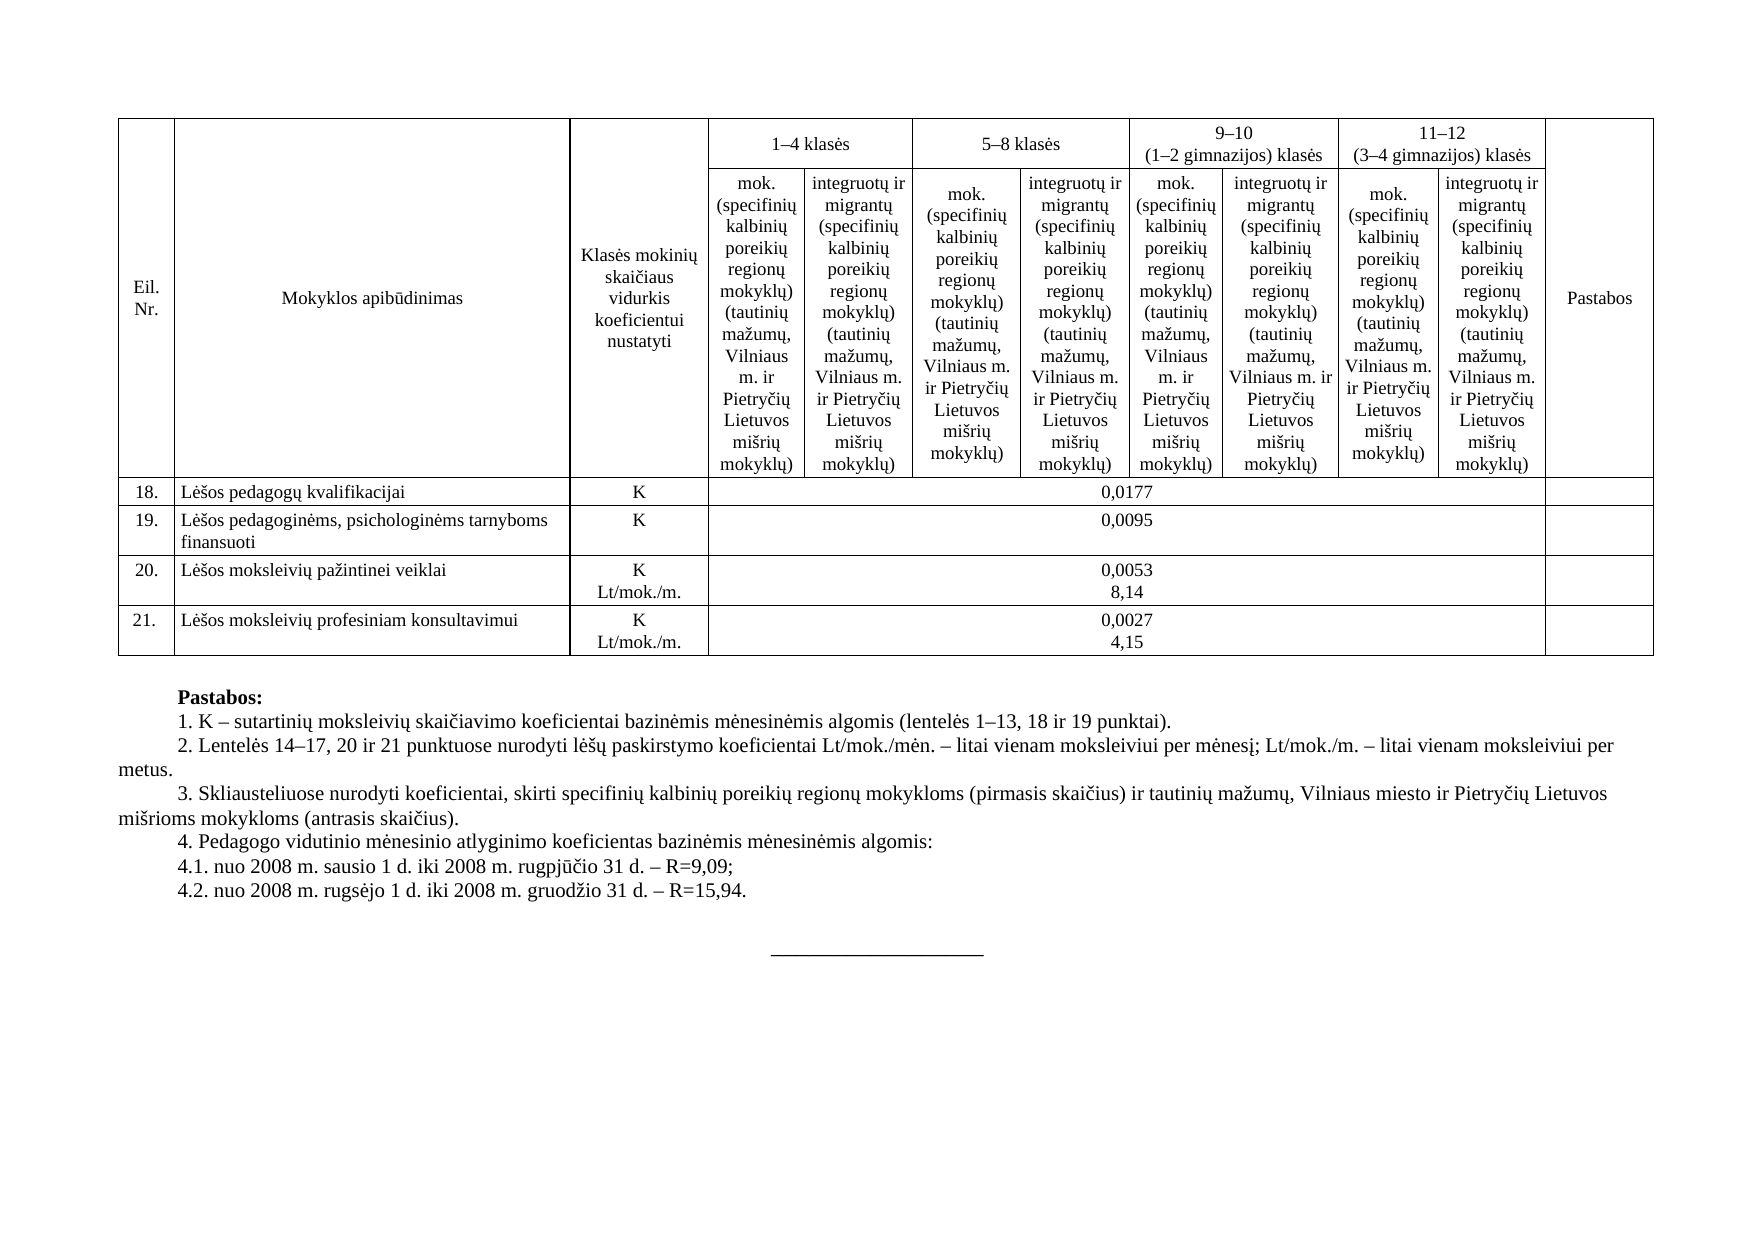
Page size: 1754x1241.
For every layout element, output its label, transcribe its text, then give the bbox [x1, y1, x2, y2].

table_cell 0,0095 [709, 506, 1545, 555]
table_cell K Lt/mok./m. [571, 606, 708, 655]
table_header Klasės mokinių skaičiaus vidurkis koeficientui nustatyti [571, 119, 708, 477]
table_cell Lėšos pedagoginėms, psichologinėms tarnyboms finansuoti [175, 506, 569, 555]
table_cell Lėšos pedagogų kvalifikacijai [175, 478, 569, 505]
table_cell mok. (specifinių kalbinių poreikių regionų mokyklų) (tautinių mažumų, Vilniaus m. ir Pietryčių Lietuvos mišrių mokyklų) [709, 169, 804, 477]
table_cell integruotų ir migrantų (specifinių kalbinių poreikių regionų mokyklų) (tautinių mažumų, Vilniaus m. ir Pietryčių Lietuvos mišrių mokyklų) [1021, 169, 1129, 477]
table_cell integruotų ir migrantų (specifinių kalbinių poreikių regionų mokyklų) (tautinių mažumų, Vilniaus m. ir Pietryčių Lietuvos mišrių mokyklų) [1223, 169, 1338, 477]
table_cell 0,0053 8,14 [709, 556, 1545, 605]
table_cell integruotų ir migrantų (specifinių kalbinių poreikių regionų mokyklų) (tautinių mažumų, Vilniaus m. ir Pietryčių Lietuvos mišrių mokyklų) [1439, 169, 1545, 477]
table_cell [1546, 606, 1653, 655]
table_cell mok. (specifinių kalbinių poreikių regionų mokyklų) (tautinių mažumų, Vilniaus m. ir Pietryčių Lietuvos mišrių mokyklų) [1130, 169, 1222, 477]
table_cell 21. [119, 606, 174, 655]
table_header Eil. Nr. [119, 119, 174, 477]
table_cell mok. (specifinių kalbinių poreikių regionų mokyklų) (tautinių mažumų, Vilniaus m. ir Pietryčių Lietuvos mišrių mokyklų) [1339, 169, 1438, 477]
table_cell 0,0027 4,15 [709, 606, 1545, 655]
table_cell Lėšos moksleivių profesiniam konsultavimui [175, 606, 569, 655]
table_cell Lėšos moksleivių pažintinei veiklai [175, 556, 569, 605]
text 3. Skliausteliuose nurodyti koeficientai, skirti specifinių kalbinių poreikių regionų mokykloms (pirmasis skaičius) ir tautinių mažumų, Vilniaus miesto ir Pietryčių Lietuvos mišrioms mokykloms (antrasis skaičius). [118, 781, 1636, 829]
text 4. Pedagogo vidutinio mėnesinio atlyginimo koeficientas bazinėmis mėnesinėmis algomis: [118, 829, 1636, 853]
table_cell 20. [119, 556, 174, 605]
table_cell 19. [119, 506, 174, 555]
text 1. K – sutartinių moksleivių skaičiavimo koeficientai bazinėmis mėnesinėmis algomis (lentelės 1–13, 18 ir 19 punktai). [118, 709, 1636, 733]
table_cell [1546, 506, 1653, 555]
table_cell 0,0177 [709, 478, 1545, 505]
text 4.2. nuo 2008 m. rugsėjo 1 d. iki 2008 m. gruodžio 31 d. – R=15,94. [118, 878, 1636, 902]
table_cell K [571, 478, 708, 505]
text 2. Lentelės 14–17, 20 ir 21 punktuose nurodyti lėšų paskirstymo koeficientai Lt/mok./mėn. – litai vienam moksleiviui per mėnesį; Lt/mok./m. – litai vienam moksleiviui per metus. [118, 733, 1636, 781]
table_cell 18. [119, 478, 174, 505]
table_cell K [571, 506, 708, 555]
table_cell integruotų ir migrantų (specifinių kalbinių poreikių regionų mokyklų) (tautinių mažumų, Vilniaus m. ir Pietryčių Lietuvos mišrių mokyklų) [805, 169, 912, 477]
table_header 5–8 klasės [913, 119, 1129, 168]
table_cell [1546, 556, 1653, 605]
table_header 11–12 (3–4 gimnazijos) klasės [1339, 119, 1545, 168]
table_cell [1546, 478, 1653, 505]
table_header 1–4 klasės [709, 119, 912, 168]
table_cell K Lt/mok./m. [571, 556, 708, 605]
table_header Pastabos [1546, 119, 1653, 477]
table_header Mokyklos apibūdinimas [175, 119, 569, 477]
text 4.1. nuo 2008 m. sausio 1 d. iki 2008 m. rugpjūčio 31 d. – R=9,09; [118, 853, 1636, 878]
text _________________ [118, 930, 1636, 959]
table_cell mok. (specifinių kalbinių poreikių regionų mokyklų) (tautinių mažumų, Vilniaus m. ir Pietryčių Lietuvos mišrių mokyklų) [913, 169, 1020, 477]
table_header 9–10 (1–2 gimnazijos) klasės [1130, 119, 1338, 168]
text Pastabos: [118, 685, 1636, 709]
